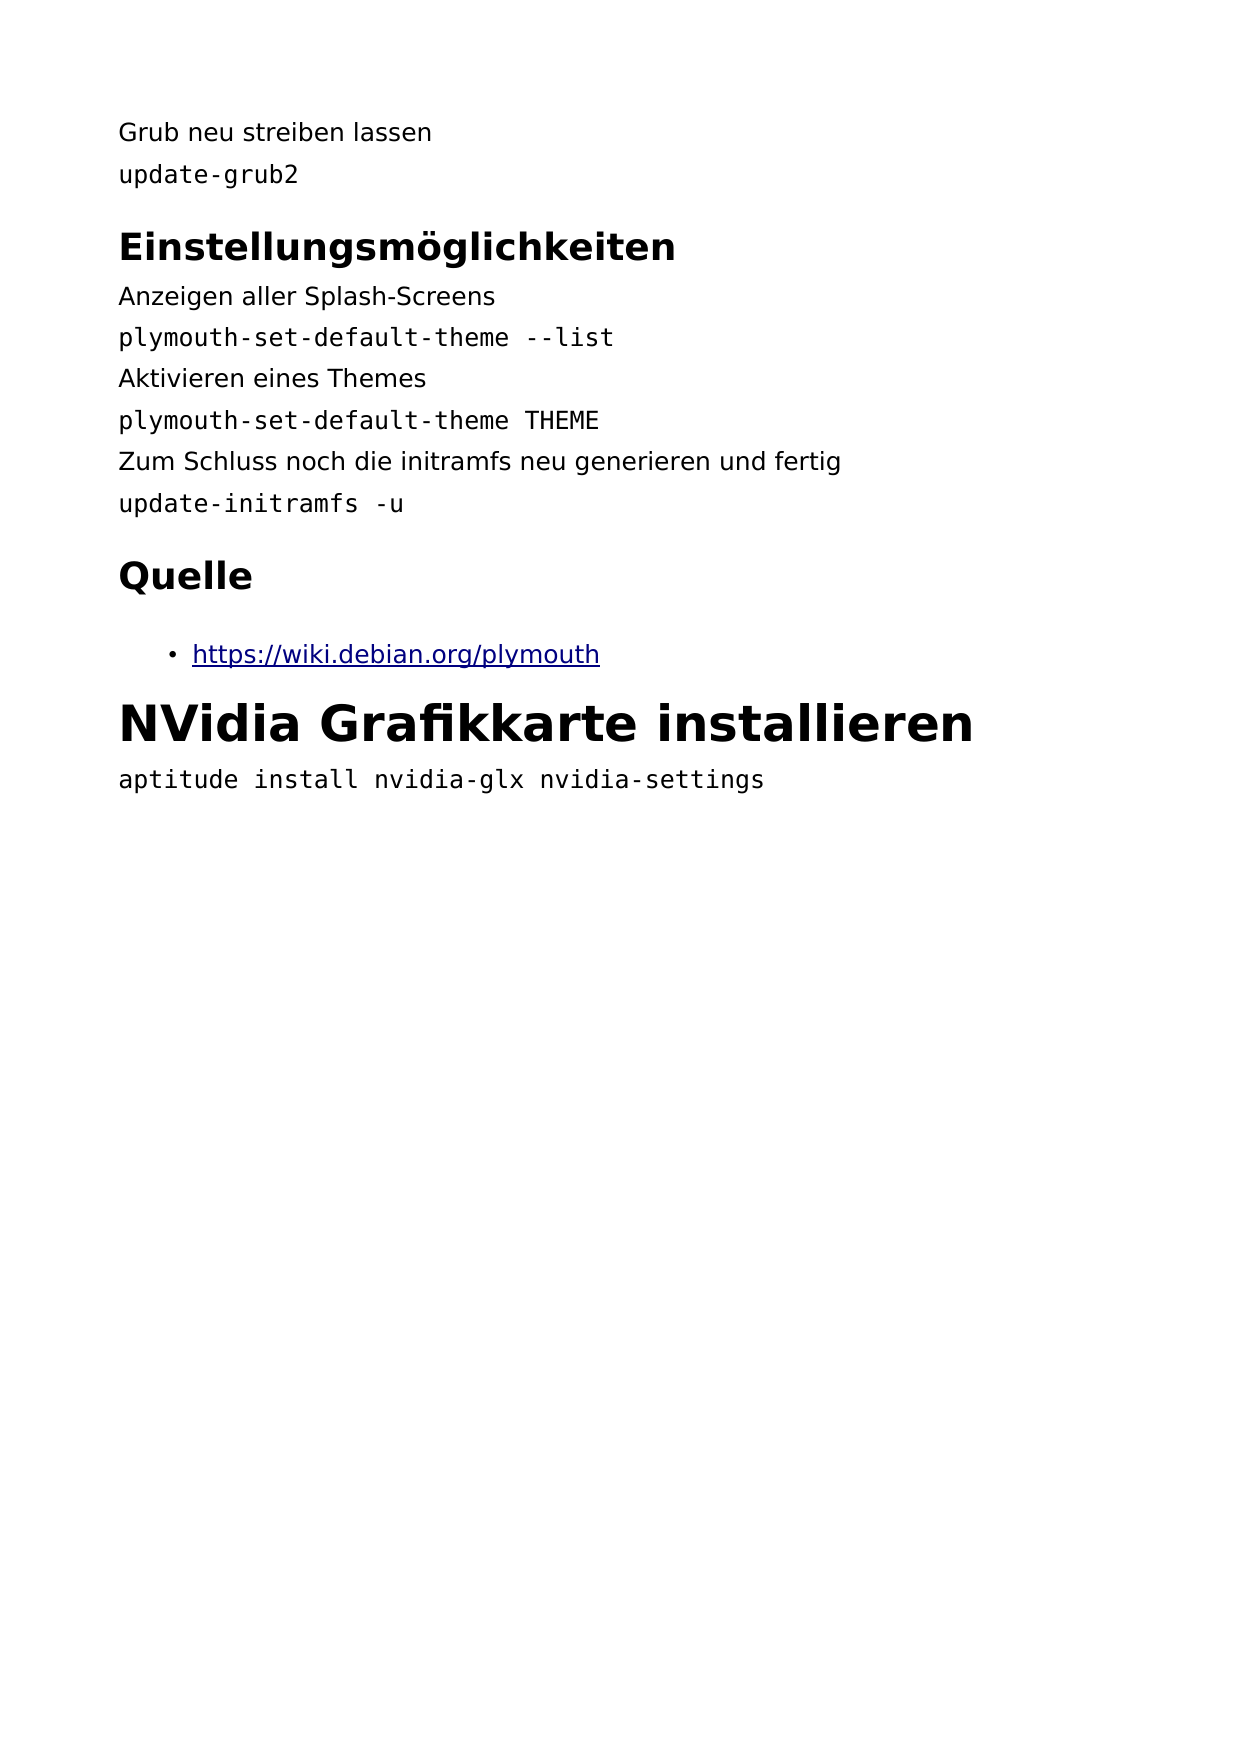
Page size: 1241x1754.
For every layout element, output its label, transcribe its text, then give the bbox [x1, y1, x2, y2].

text plymouth-set-default-theme --list [118, 323, 1122, 353]
list https://wiki.debian.org/plymouth [177, 640, 1122, 669]
text aptitude install nvidia-glx nvidia-settings [118, 765, 1122, 794]
text plymouth-set-default-theme THEME [118, 406, 1122, 435]
subtitle NVidia Grafikkarte installieren [118, 694, 1122, 753]
subtitle Quelle [118, 555, 1122, 598]
text update-initramfs -u [118, 489, 1122, 518]
text Anzeigen aller Splash-Screens [118, 282, 1122, 311]
text Grub neu streiben lassen [118, 118, 1122, 147]
text Zum Schluss noch die initramfs neu generieren und fertig [118, 447, 1122, 476]
text update-grub2 [118, 160, 1122, 189]
subtitle Einstellungsmöglichkeiten [118, 226, 1122, 269]
text Aktivieren eines Themes [118, 364, 1122, 394]
